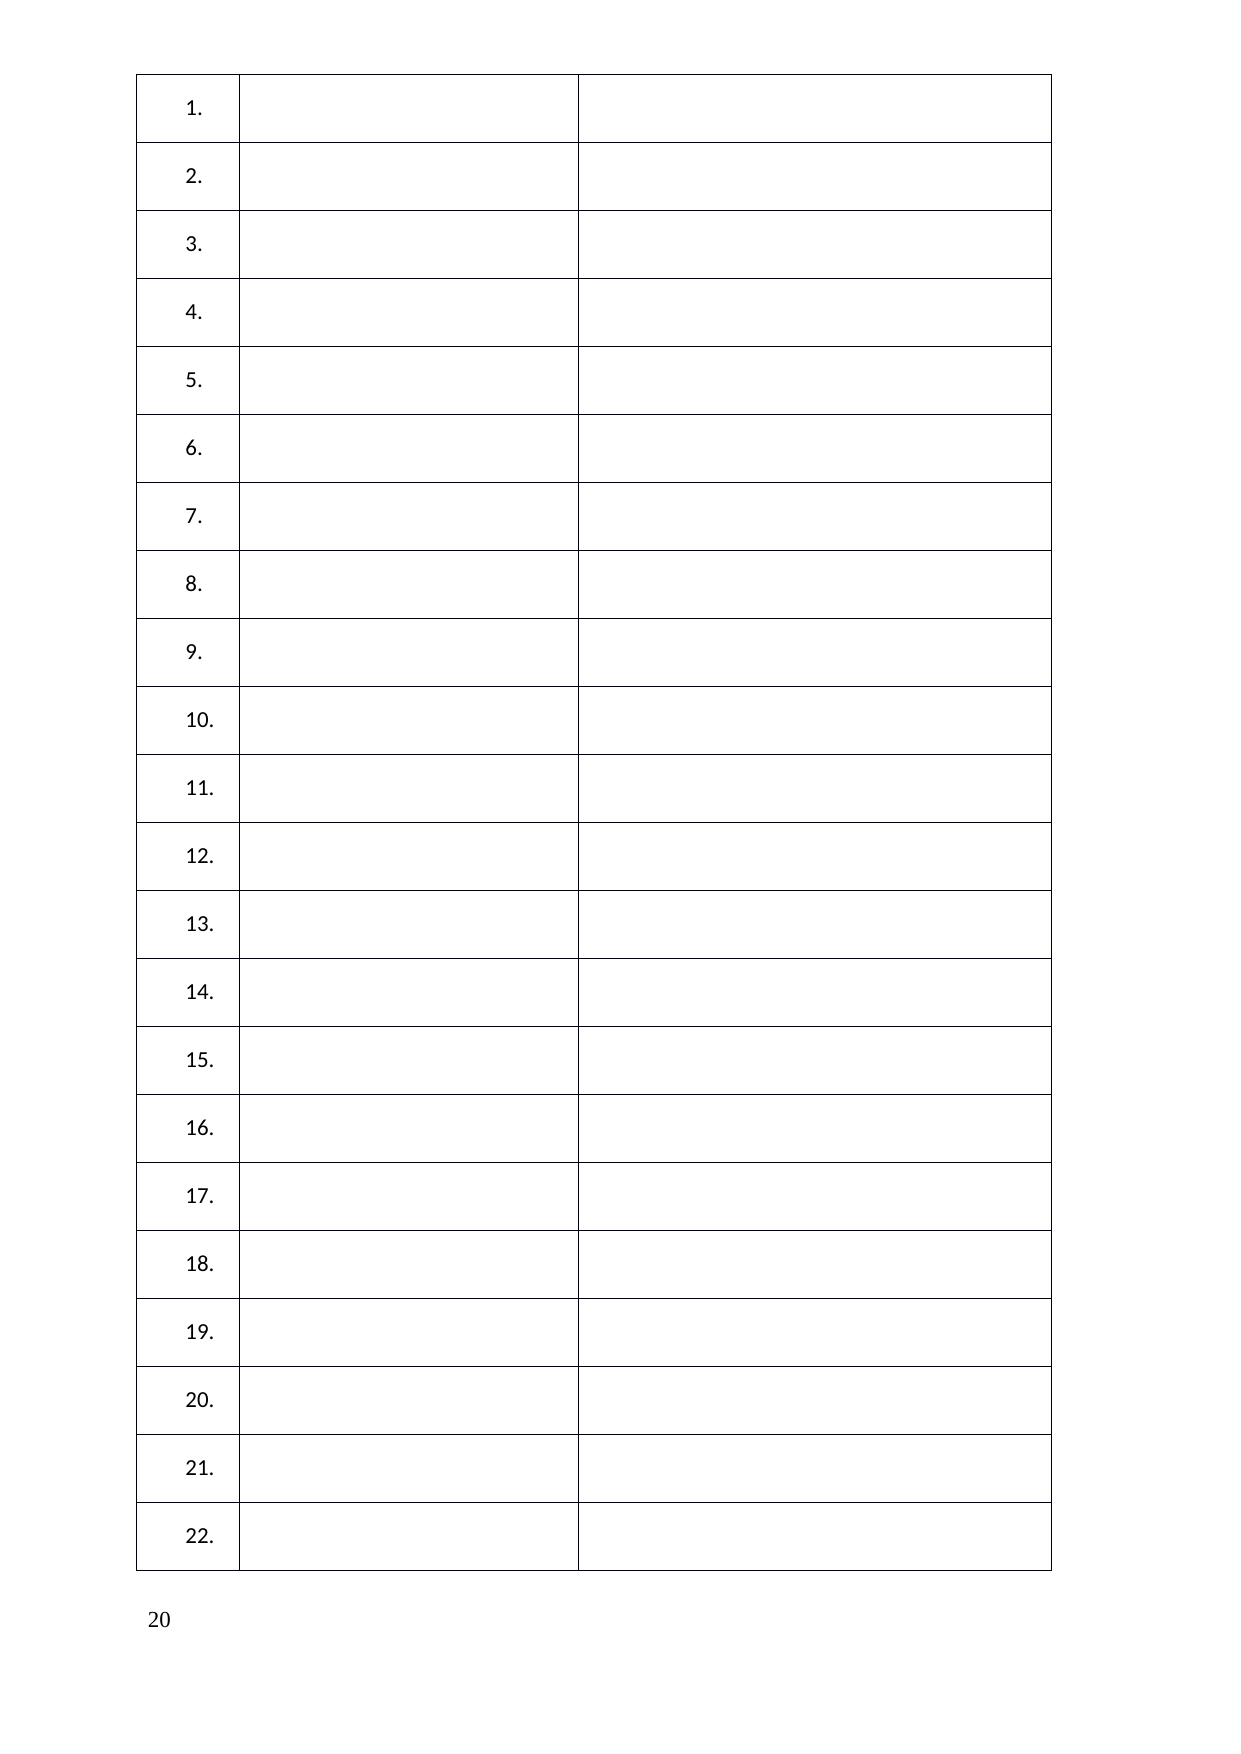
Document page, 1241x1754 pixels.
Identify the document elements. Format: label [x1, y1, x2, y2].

table_cell [240, 755, 578, 822]
table_cell [579, 687, 1051, 754]
table_cell [240, 551, 578, 618]
table_cell [579, 143, 1051, 210]
table_cell [240, 1435, 578, 1502]
table_cell [579, 551, 1051, 618]
table_cell [137, 823, 239, 890]
table_cell [579, 1163, 1051, 1230]
table_cell [137, 1231, 239, 1298]
table_cell [137, 891, 239, 958]
table_cell [579, 1027, 1051, 1094]
table_cell [579, 483, 1051, 550]
table_cell [579, 1367, 1051, 1434]
table_cell [240, 1095, 578, 1162]
table_cell [579, 211, 1051, 278]
table_cell [137, 1503, 239, 1570]
table_cell [579, 959, 1051, 1026]
table_cell [240, 211, 578, 278]
table_cell [137, 1435, 239, 1502]
table_cell [137, 1367, 239, 1434]
table_cell [137, 347, 239, 414]
table_cell [240, 415, 578, 482]
table_cell [137, 415, 239, 482]
table_cell [137, 211, 239, 278]
table_cell [137, 483, 239, 550]
table_cell [240, 1299, 578, 1366]
table_cell [579, 891, 1051, 958]
table_cell [579, 1435, 1051, 1502]
table_cell [240, 823, 578, 890]
table_cell [137, 755, 239, 822]
table_cell [240, 1027, 578, 1094]
table_cell [240, 1231, 578, 1298]
table_cell [579, 415, 1051, 482]
table_cell [137, 143, 239, 210]
table_cell [240, 1503, 578, 1570]
table_cell [579, 755, 1051, 822]
table_cell [240, 75, 578, 142]
table_cell [240, 619, 578, 686]
table_cell [137, 279, 239, 346]
table_cell [137, 1027, 239, 1094]
table_cell [240, 1367, 578, 1434]
table_cell [579, 619, 1051, 686]
table_cell [137, 1095, 239, 1162]
table_cell [579, 1095, 1051, 1162]
table_cell [579, 1231, 1051, 1298]
table_cell [579, 1503, 1051, 1570]
table_cell [579, 347, 1051, 414]
table_cell [137, 687, 239, 754]
table_cell [137, 551, 239, 618]
table_cell [579, 75, 1051, 142]
table_cell [137, 75, 239, 142]
table_cell [137, 619, 239, 686]
table_cell [240, 347, 578, 414]
table_cell [240, 1163, 578, 1230]
table_cell [579, 1299, 1051, 1366]
table_cell [240, 483, 578, 550]
table_cell [137, 1299, 239, 1366]
table_cell [579, 279, 1051, 346]
table_cell [240, 687, 578, 754]
table_cell [137, 1163, 239, 1230]
table_cell [137, 959, 239, 1026]
table_cell [240, 143, 578, 210]
table_cell [240, 279, 578, 346]
table_cell [240, 891, 578, 958]
table_cell [240, 959, 578, 1026]
table_cell [579, 823, 1051, 890]
